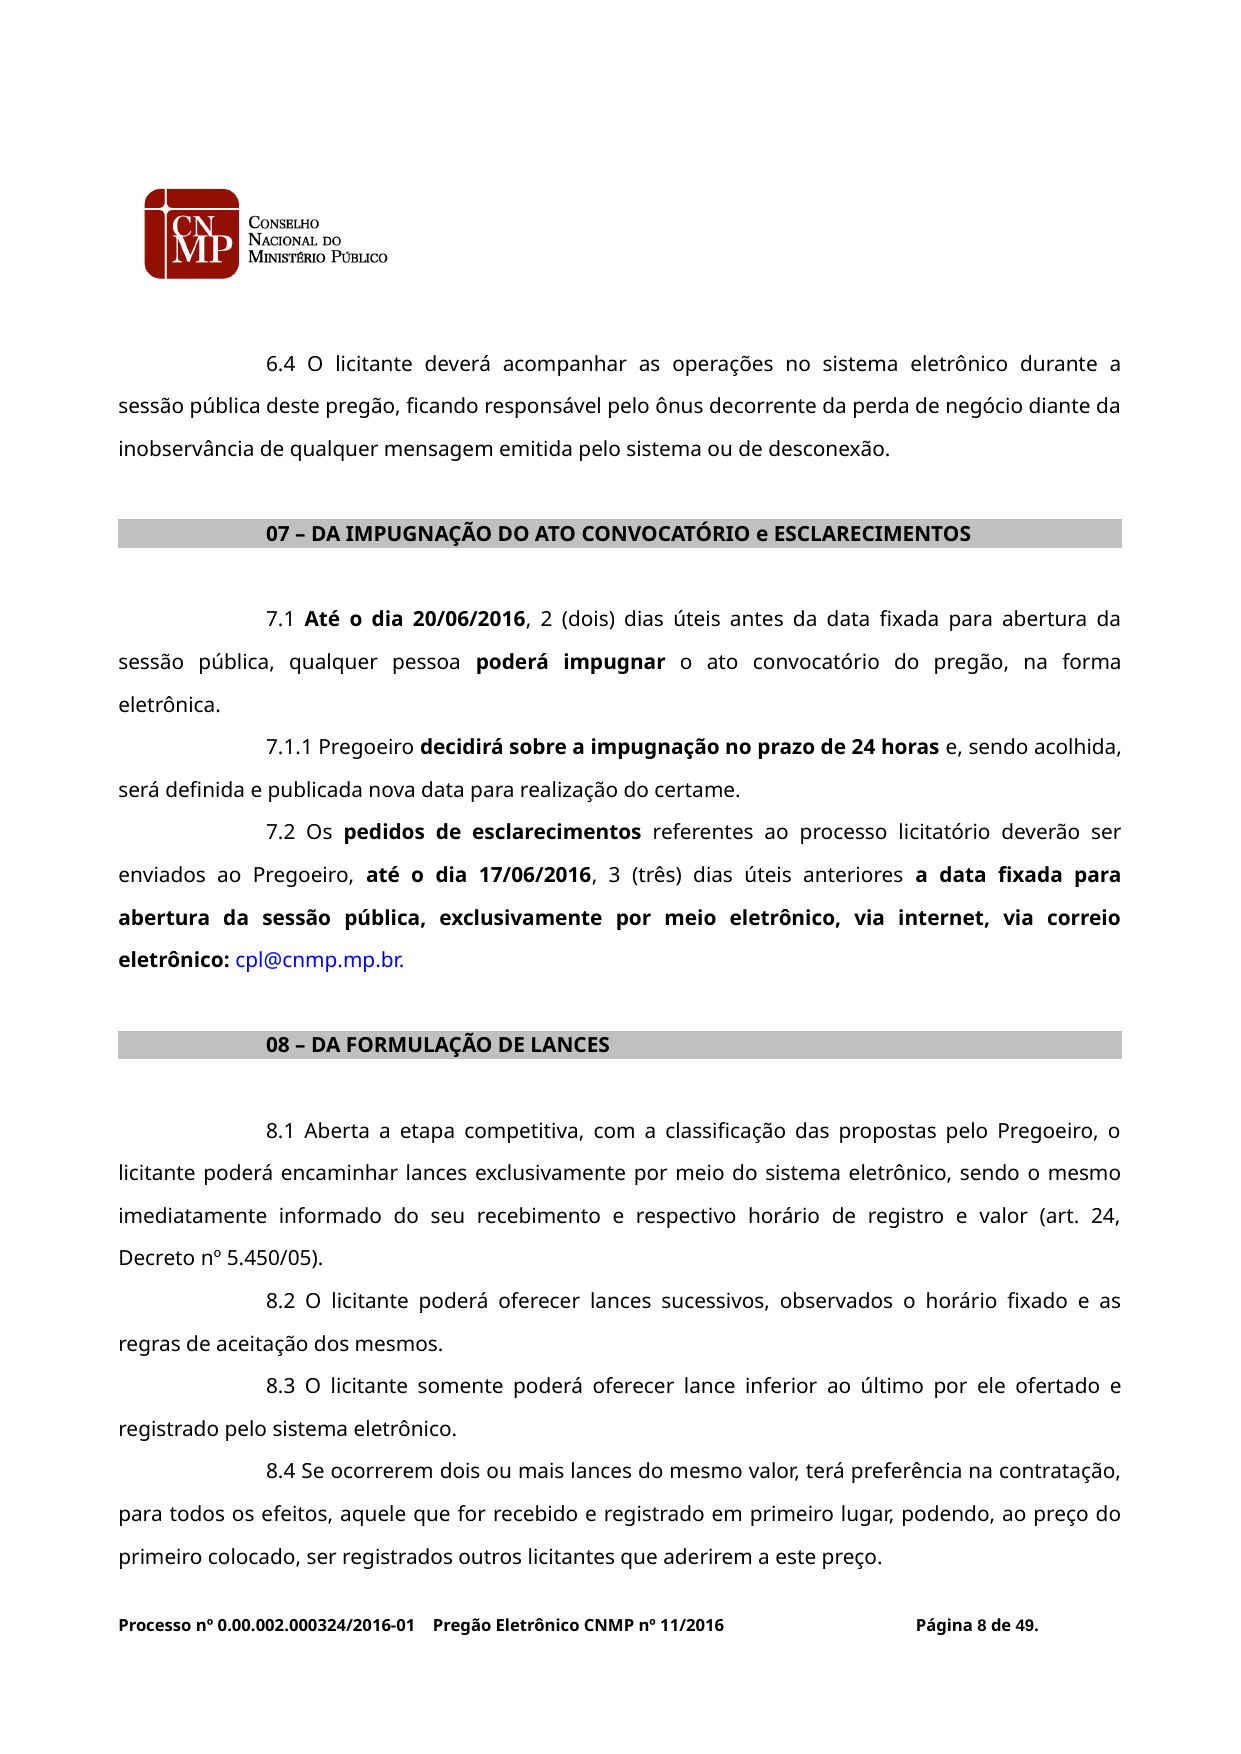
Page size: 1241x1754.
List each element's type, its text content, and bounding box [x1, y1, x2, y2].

text 7.1.1 Pregoeiro decidirá sobre a impugnação no prazo de 24 horas e, sendo acolhida, será definida e publicada nova data para realização do certame. [118, 732, 1122, 803]
text 8.4 Se ocorrerem dois ou mais lances do mesmo valor, terá preferência na contratação, para todos os efeitos, aquele que for recebido e registrado em primeiro lugar, podendo, ao preço do primeiro colocado, ser registrados outros licitantes que aderirem a este preço. [118, 1457, 1122, 1570]
text 7.1 Até o dia 20/06/2016, 2 (dois) dias úteis antes da data fixada para abertura da sessão pública, qualquer pessoa poderá impugnar o ato convocatório do pregão, na forma eletrônica. [118, 604, 1122, 718]
text 8.1 Aberta a etapa competitiva, com a classificação das propostas pelo Pregoeiro, o licitante poderá encaminhar lances exclusivamente por meio do sistema eletrônico, sendo o mesmo imediatamente informado do seu recebimento e respectivo horário de registro e valor (art. 24, Decreto nº 5.450/05). [118, 1116, 1122, 1272]
text 6.4 O licitante deverá acompanhar as operações no sistema eletrônico durante a sessão pública deste pregão, ficando responsável pelo ônus decorrente da perda de negócio diante da inobservância de qualquer mensagem emitida pelo sistema ou de desconexão. [118, 349, 1122, 462]
text 8.2 O licitante poderá oferecer lances sucessivos, observados o horário fixado e as regras de aceitação dos mesmos. [118, 1286, 1122, 1357]
subtitle 08 – DA FORMULAÇÃO DE LANCES [118, 1031, 1122, 1059]
text 7.2 Os pedidos de esclarecimentos referentes ao processo licitatório deverão ser enviados ao Pregoeiro, até o dia 17/06/2016, 3 (três) dias úteis anteriores a data fixada para abertura da sessão pública, exclusivamente por meio eletrônico, via internet, via correio eletrônico: cpl@cnmp.mp.br. [118, 817, 1122, 974]
subtitle 07 – DA IMPUGNAÇÃO DO ATO CONVOCATÓRIO e ESCLARECIMENTOS [118, 519, 1122, 548]
picture [128, 175, 398, 293]
text 8.3 O licitante somente poderá oferecer lance inferior ao último por ele ofertado e registrado pelo sistema eletrônico. [118, 1371, 1122, 1442]
